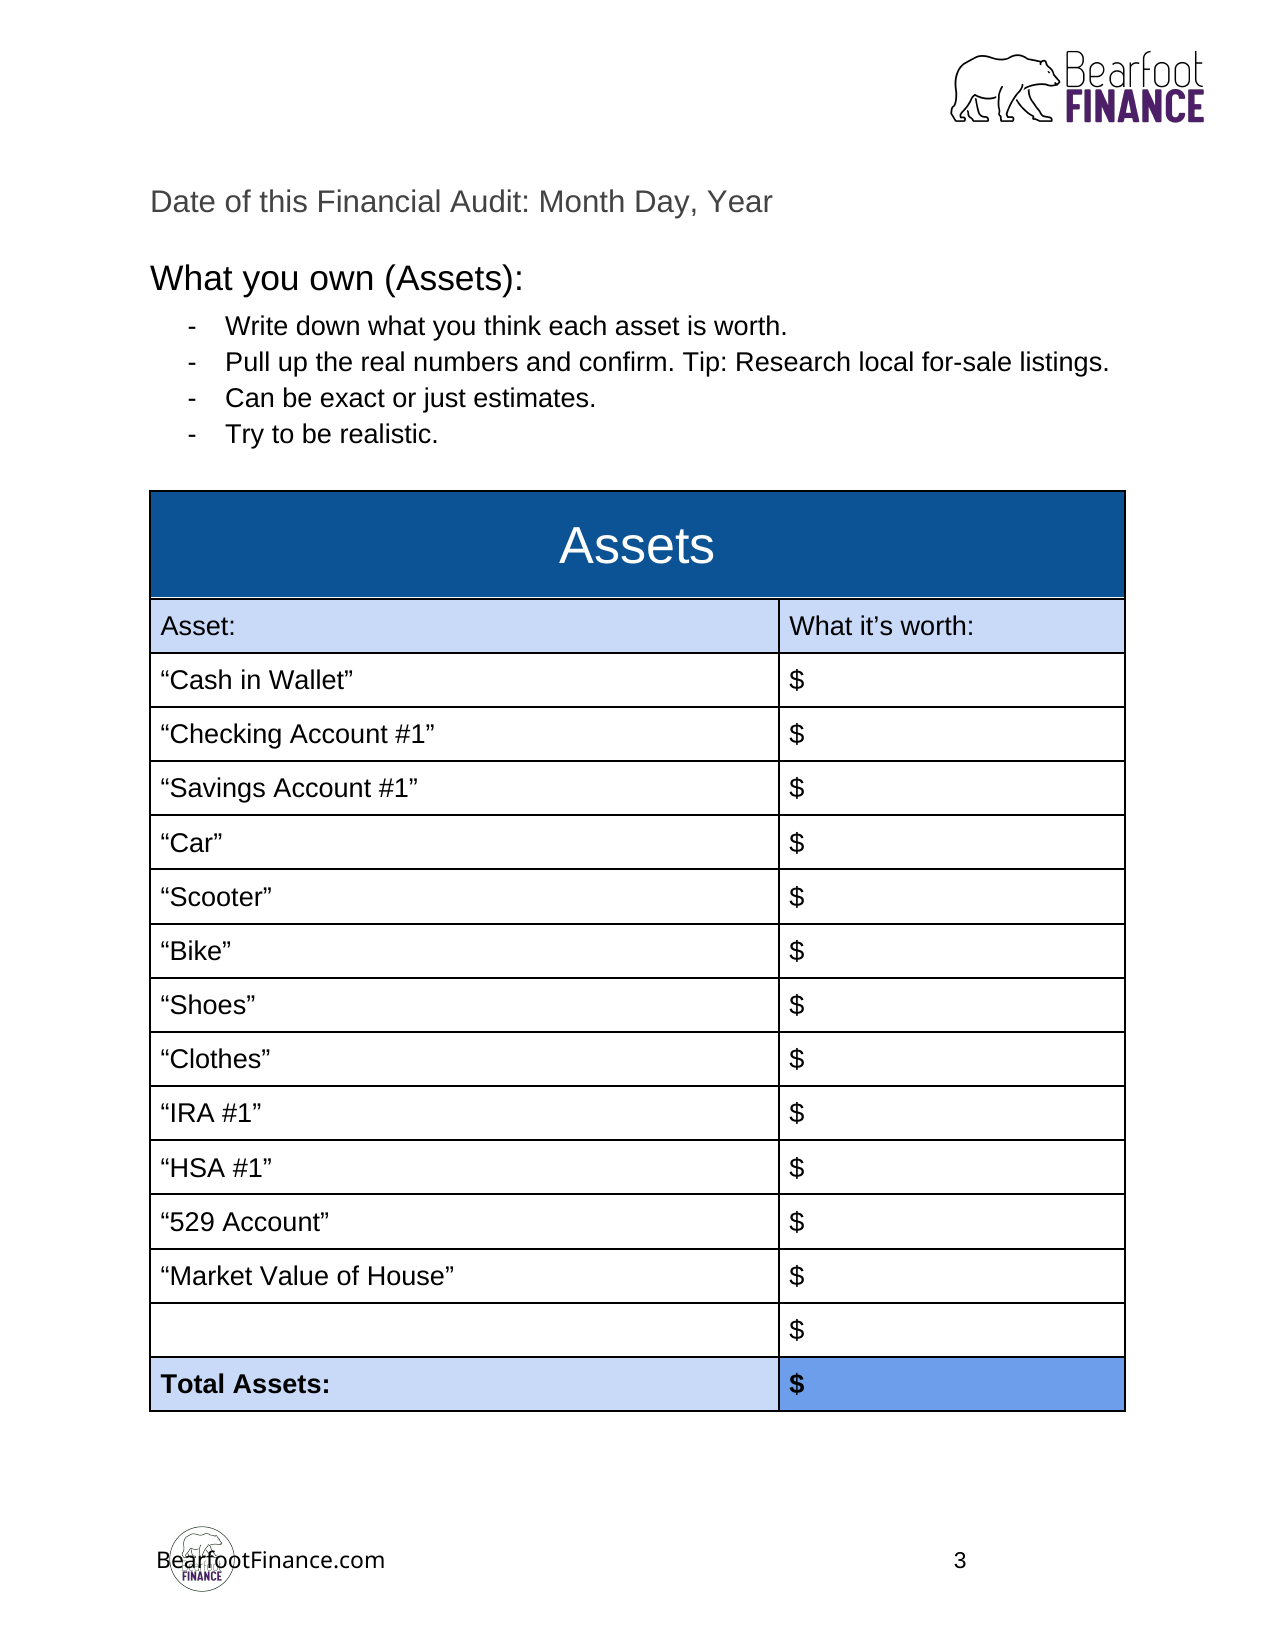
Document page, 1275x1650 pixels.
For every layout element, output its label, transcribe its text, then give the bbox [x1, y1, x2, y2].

table_cell $ [780, 708, 1124, 760]
table_cell “Clothes” [151, 1033, 778, 1085]
picture [940, 45, 1217, 129]
table_cell $ [780, 979, 1124, 1031]
table_cell “Shoes” [151, 979, 778, 1031]
list Pull up the real numbers and confirm. Tip: Research local for-sale listings. [187, 346, 1125, 377]
table_cell $ [780, 654, 1124, 706]
table_cell $ [780, 1195, 1124, 1247]
table_cell “Car” [151, 816, 778, 868]
table_cell $ [780, 1087, 1124, 1139]
table_cell $ [780, 870, 1124, 922]
table_cell What it’s worth: [780, 600, 1124, 652]
table_cell $ [780, 762, 1124, 814]
table_cell Asset: [151, 600, 778, 652]
table_cell “Market Value of House” [151, 1250, 778, 1302]
table_cell $ [780, 1033, 1124, 1085]
list Can be exact or just estimates. [187, 382, 1125, 413]
table_cell $ [780, 1141, 1124, 1193]
list Try to be realistic. [187, 418, 1125, 449]
table_cell [151, 1304, 778, 1356]
table_cell “529 Account” [151, 1195, 778, 1247]
table_cell “IRA #1” [151, 1087, 778, 1139]
table_cell $ [780, 925, 1124, 977]
table_cell $ [780, 1358, 1124, 1410]
picture [160, 1560, 167, 1566]
table_cell “Scooter” [151, 870, 778, 922]
table_cell Total Assets: [151, 1358, 778, 1410]
list Write down what you think each asset is worth. [187, 310, 1125, 341]
table_cell $ [780, 816, 1124, 868]
table_cell “HSA #1” [151, 1141, 778, 1193]
table_cell “Savings Account #1” [151, 762, 778, 814]
picture [160, 1517, 244, 1601]
table_cell “Checking Account #1” [151, 708, 778, 760]
table_cell “Bike” [151, 925, 778, 977]
table_cell “Cash in Wallet” [151, 654, 778, 706]
subtitle What you own (Assets): [150, 257, 1125, 297]
subtitle Date of this Financial Audit: Month Day, Year [150, 183, 1125, 219]
picture [160, 1553, 167, 1559]
table_cell $ [780, 1304, 1124, 1356]
table_header Assets [151, 492, 1124, 597]
table_cell $ [780, 1250, 1124, 1302]
